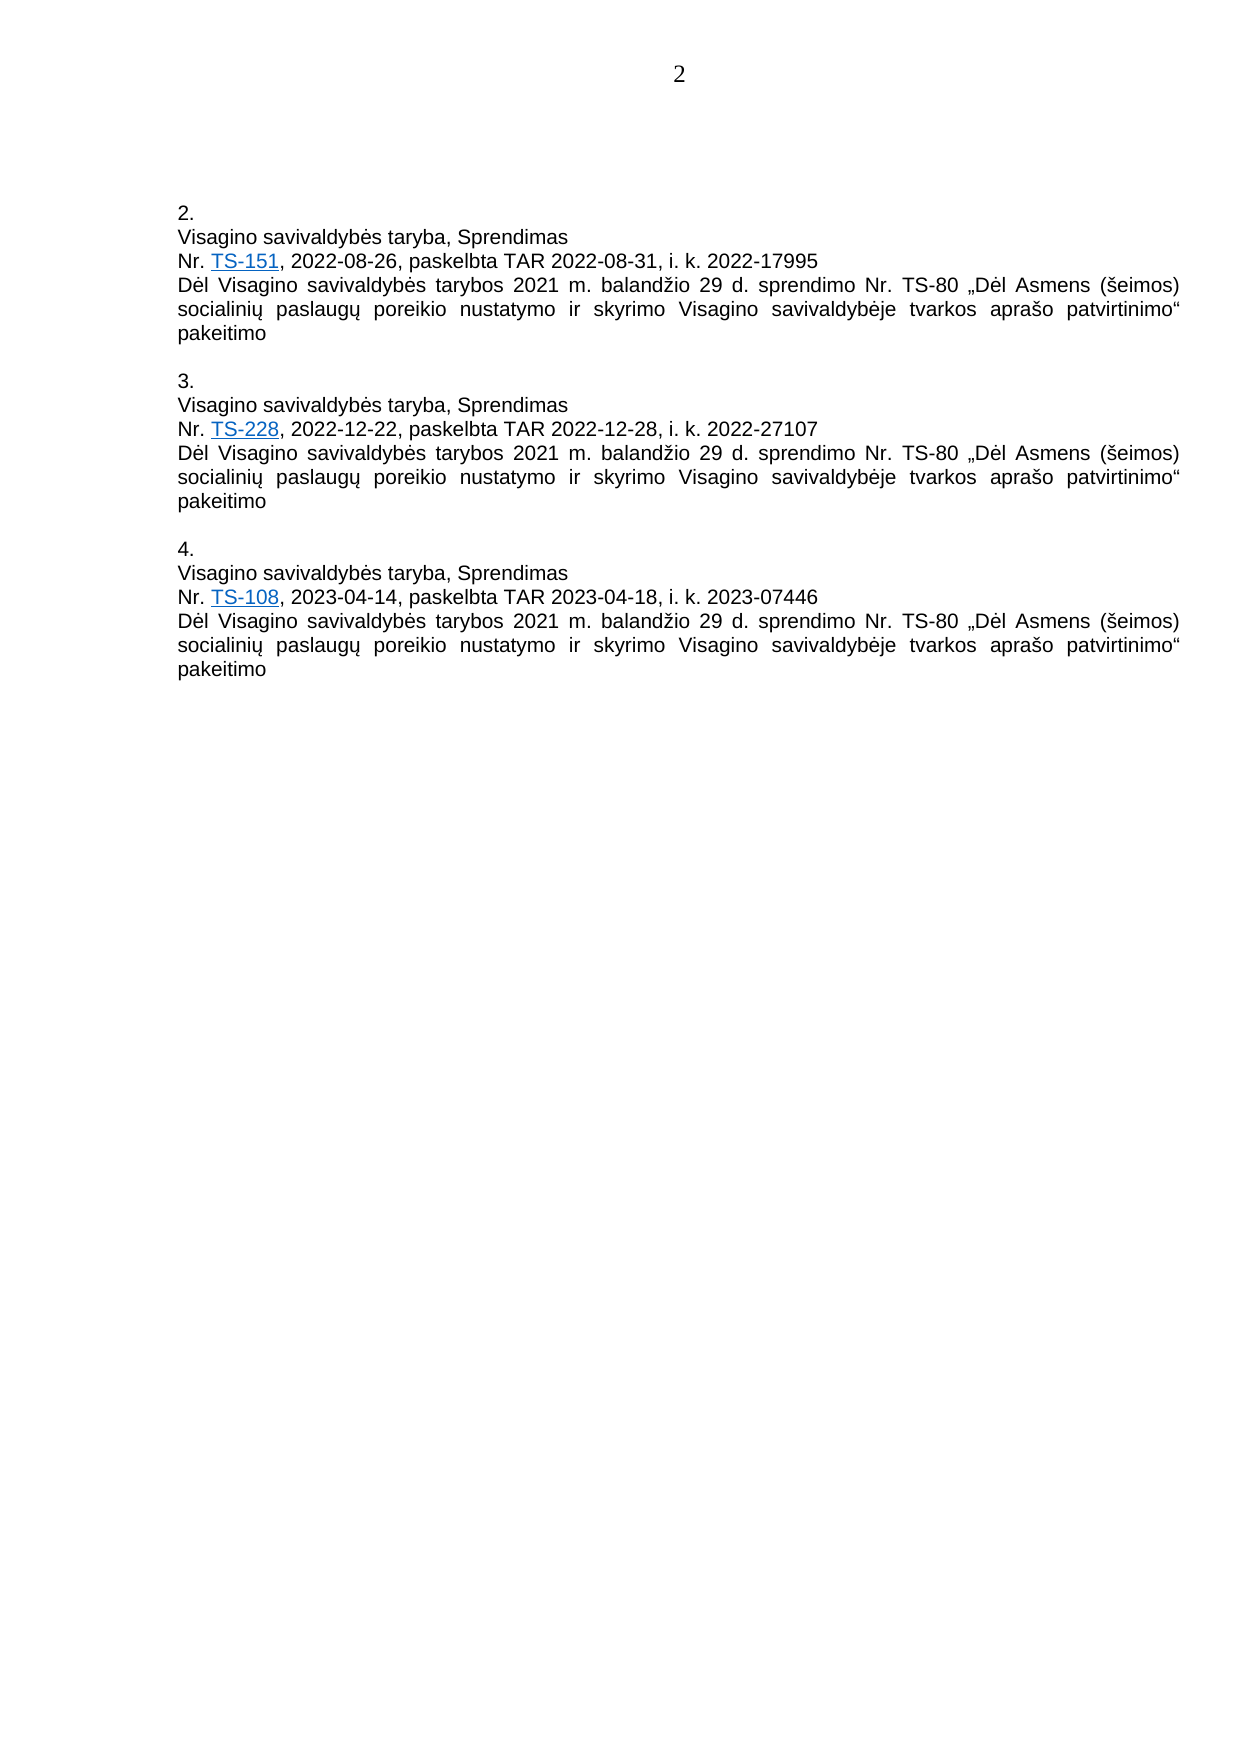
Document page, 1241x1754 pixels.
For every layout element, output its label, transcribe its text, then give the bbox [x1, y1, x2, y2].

text Visagino savivaldybės taryba, Sprendimas [177, 225, 1181, 249]
text Dėl Visagino savivaldybės tarybos 2021 m. balandžio 29 d. sprendimo Nr. TS-80 „Dėl Asmens (šeimos) socialinių paslaugų poreikio nustatymo ir skyrimo Visagino savivaldybėje tvarkos aprašo patvirtinimo“ pakeitimo [177, 273, 1181, 345]
text 3. [177, 369, 1181, 393]
text Nr. TS-151, 2022-08-26, paskelbta TAR 2022-08-31, i. k. 2022-17995 [177, 249, 1181, 273]
text Visagino savivaldybės taryba, Sprendimas [177, 393, 1181, 417]
text Nr. TS-228, 2022-12-22, paskelbta TAR 2022-12-28, i. k. 2022-27107 [177, 417, 1181, 441]
text Nr. TS-108, 2023-04-14, paskelbta TAR 2023-04-18, i. k. 2023-07446 [177, 584, 1181, 608]
text Visagino savivaldybės taryba, Sprendimas [177, 561, 1181, 584]
text 2. [177, 201, 1181, 225]
text Dėl Visagino savivaldybės tarybos 2021 m. balandžio 29 d. sprendimo Nr. TS-80 „Dėl Asmens (šeimos) socialinių paslaugų poreikio nustatymo ir skyrimo Visagino savivaldybėje tvarkos aprašo patvirtinimo“ pakeitimo [177, 608, 1181, 680]
text 4. [177, 537, 1181, 561]
text Dėl Visagino savivaldybės tarybos 2021 m. balandžio 29 d. sprendimo Nr. TS-80 „Dėl Asmens (šeimos) socialinių paslaugų poreikio nustatymo ir skyrimo Visagino savivaldybėje tvarkos aprašo patvirtinimo“ pakeitimo [177, 441, 1181, 513]
